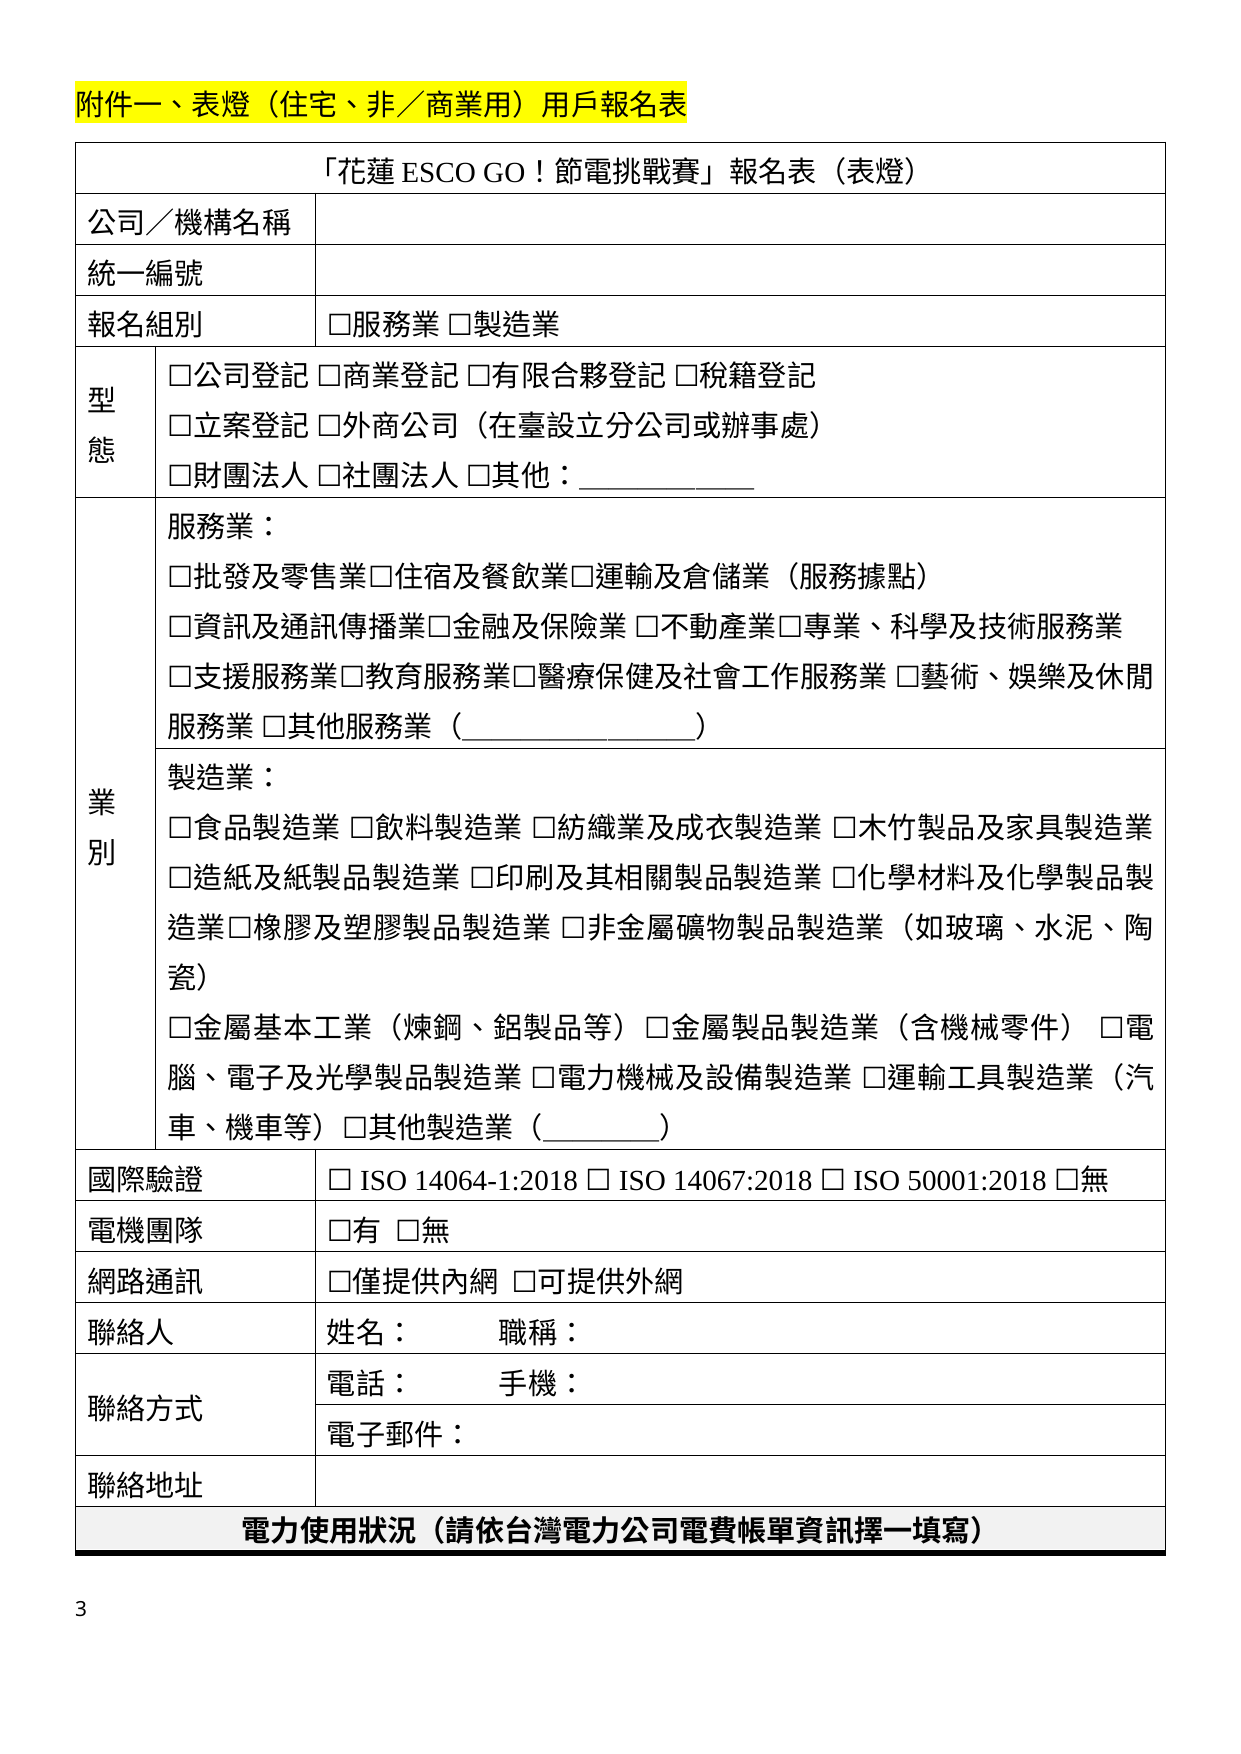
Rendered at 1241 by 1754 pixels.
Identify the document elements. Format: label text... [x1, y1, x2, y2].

table_cell 電力使用狀況（請依台灣電力公司電費帳單資訊擇一填寫） [76, 1507, 1165, 1549]
table_cell ☐服務業 ☐製造業 [316, 296, 1165, 346]
table_cell 統一編號 [76, 245, 315, 295]
table_cell 電子郵件： [316, 1405, 1165, 1455]
table_cell 服務業： ☐批發及零售業☐住宿及餐飲業☐運輸及倉儲業（服務據點） ☐資訊及通訊傳播業☐金融及保險業 ☐不動產業☐專業、科學及技術服務業 ☐支援服務業☐教育服務業☐醫療保健及社會工作服務業 ☐藝術、娛樂及休閒服務業 ☐其他服務業（＿＿＿＿＿＿＿＿） [156, 498, 1165, 748]
table_cell 製造業： ☐食品製造業 ☐飲料製造業 ☐紡織業及成衣製造業 ☐木竹製品及家具製造業 ☐造紙及紙製品製造業 ☐印刷及其相關製品製造業 ☐化學材料及化學製品製造業☐橡膠及塑膠製品製造業 ☐非金屬礦物製品製造業（如玻璃、水泥、陶瓷） ☐金屬基本工業（煉鋼、鋁製品等）☐金屬製品製造業（含機械零件） ☐電腦、電子及光學製品製造業 ☐電力機械及設備製造業 ☐運輸工具製造業（汽車、機車等）☐其他製造業（＿＿＿＿） [156, 749, 1165, 1149]
subtitle 附件一、表燈（住宅、非／商業用）用戶報名表 [75, 75, 1165, 125]
table_cell 電話： 手機： [316, 1354, 1165, 1404]
table_cell [316, 1456, 1165, 1506]
table_cell [316, 194, 1165, 244]
table_cell 網路通訊 [76, 1252, 315, 1302]
table_cell 國際驗證 [76, 1150, 315, 1200]
table_cell [316, 245, 1165, 295]
table_cell 公司／機構名稱 [76, 194, 315, 244]
table_cell ☐ ISO 14064-1:2018 ☐ ISO 14067:2018 ☐ ISO 50001:2018 ☐無 [316, 1150, 1165, 1200]
table_cell 聯絡方式 [76, 1354, 315, 1455]
table_cell 電機團隊 [76, 1201, 315, 1251]
table_cell ☐公司登記 ☐商業登記 ☐有限合夥登記 ☐稅籍登記 ☐立案登記 ☐外商公司（在臺設立分公司或辦事處） ☐財團法人 ☐社團法人 ☐其他：＿＿＿＿＿＿ [156, 347, 1165, 497]
table_cell 型態 [76, 347, 155, 497]
table_cell 聯絡地址 [76, 1456, 315, 1506]
table_cell ☐僅提供內網 ☐可提供外網 [316, 1252, 1165, 1302]
table_cell 姓名： 職稱： [316, 1303, 1165, 1353]
table_header 「花蓮ESCO GO！節電挑戰賽」報名表（表燈） [76, 143, 1165, 193]
table_cell 業別 [76, 498, 155, 1149]
table_cell ☐有 ☐無 [316, 1201, 1165, 1251]
table_cell 聯絡人 [76, 1303, 315, 1353]
table_cell 報名組別 [76, 296, 315, 346]
